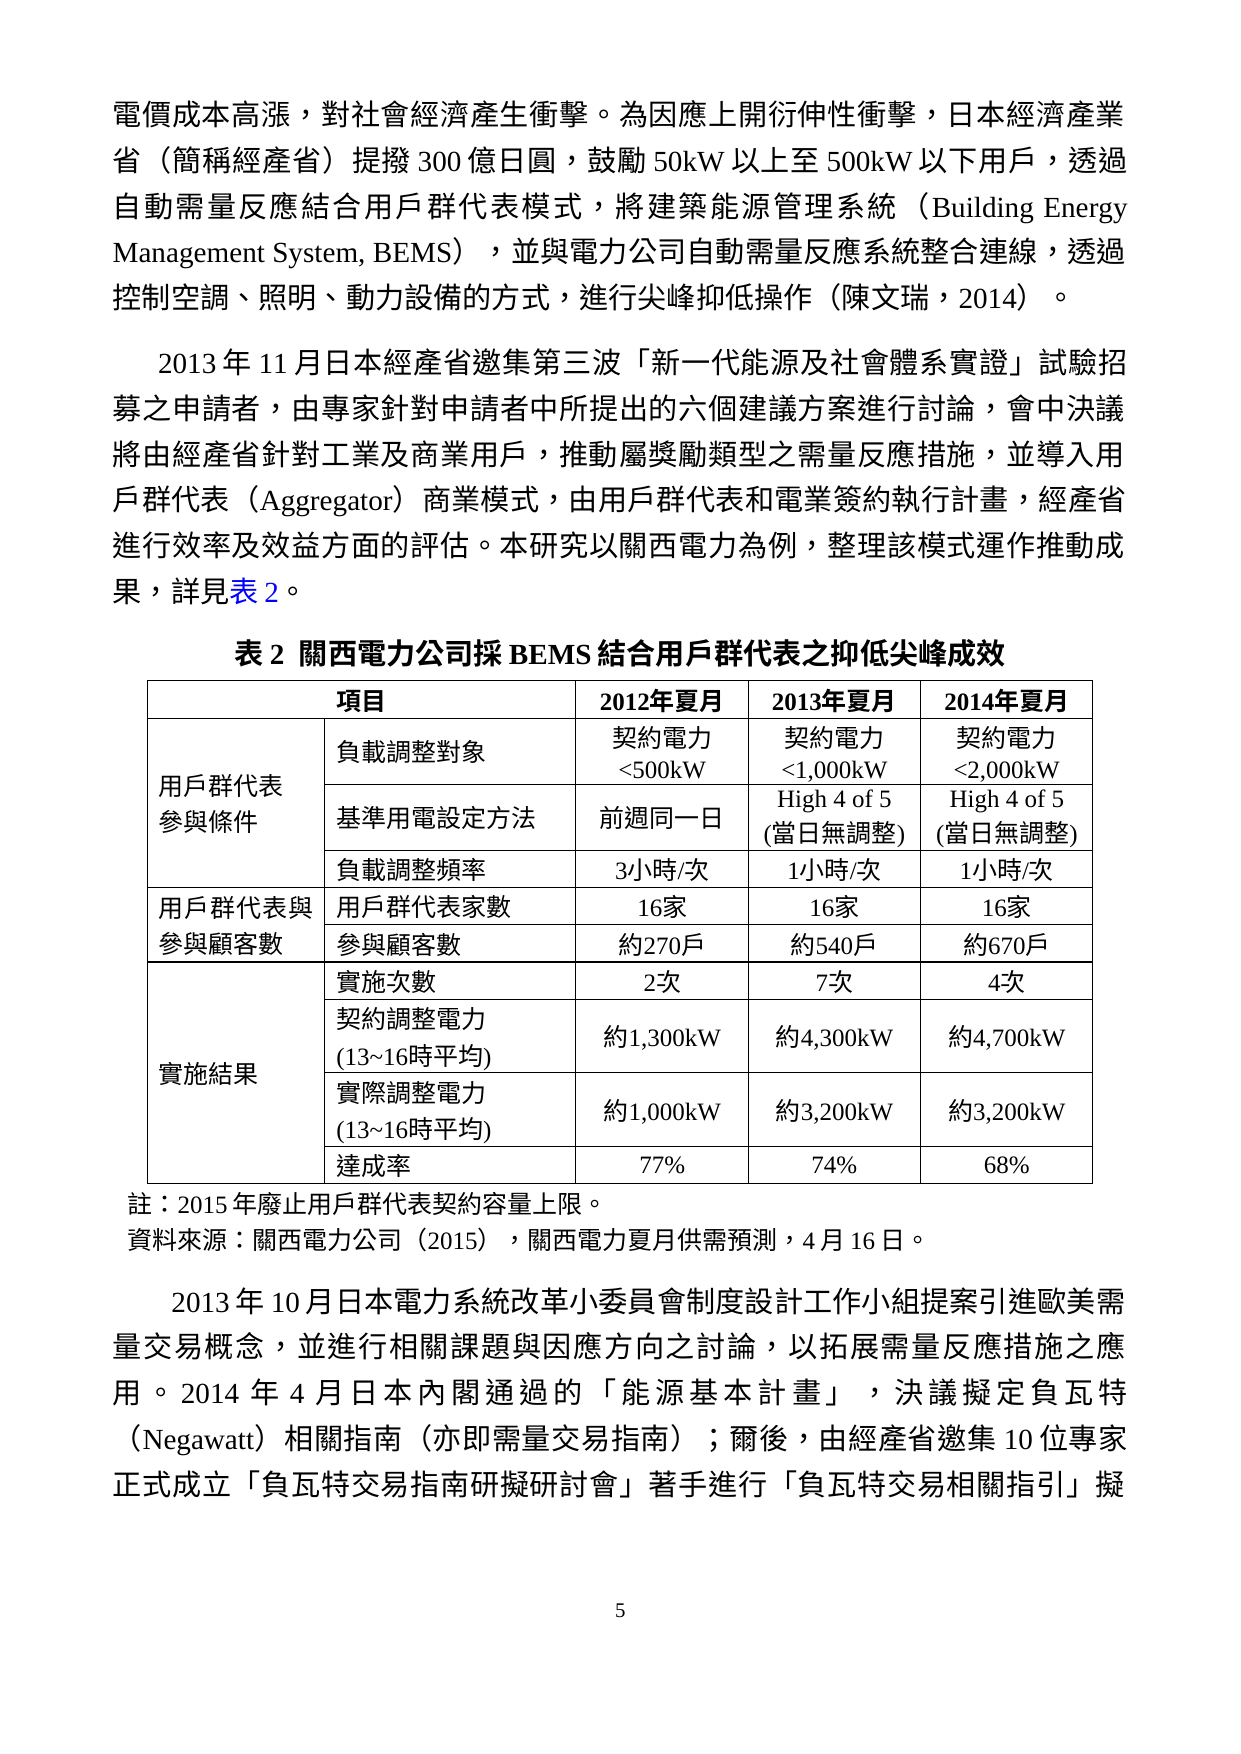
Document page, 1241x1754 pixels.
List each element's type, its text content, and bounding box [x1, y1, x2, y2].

table_cell 實際調整電力 (13~16時平均) [325, 1073, 575, 1146]
table_cell 約1,300kW [576, 1000, 748, 1072]
table_cell 約3,200kW [921, 1073, 1092, 1146]
table_header 2013年夏月 [749, 681, 920, 717]
table_cell 負載調整頻率 [325, 851, 575, 887]
table_cell 用戶群代表家數 [325, 888, 575, 924]
table_cell 實施結果 [148, 963, 324, 1183]
table_cell 2次 [576, 963, 748, 999]
table_cell 約540戶 [749, 925, 920, 961]
table_cell 16家 [576, 888, 748, 924]
table_cell 約3,200kW [749, 1073, 920, 1146]
table_cell 約4,700kW [921, 1000, 1092, 1072]
table_cell High 4 of 5 (當日無調整) [921, 785, 1092, 849]
table_cell 用戶群代表與參與顧客數 [148, 888, 324, 961]
table_cell 基準用電設定方法 [325, 785, 575, 849]
table_header 2012年夏月 [576, 681, 748, 717]
table_cell 68% [921, 1147, 1092, 1183]
table_cell 負載調整對象 [325, 719, 575, 783]
table_cell High 4 of 5 (當日無調整) [749, 785, 920, 849]
text 電價成本高漲，對社會經濟產生衝擊。為因應上開衍伸性衝擊，日本經濟產業省（簡稱經產省）提撥300億日圓，鼓勵50kW以上至500kW以下用戶，透過自動需量反應結合用戶群代表模式，將建築能源管理系統（Building Energy Management System, BEMS），並與電力公司自動需量反應系統整合連線，透過控制空調、照明、動力設備的方式，進行尖峰抑低操作（陳文瑞，2014）。 [112, 89, 1128, 318]
text 註：2015年廢止用戶群代表契約容量上限。 [127, 1184, 1128, 1220]
table_cell 實施次數 [325, 963, 575, 999]
text 資料來源：關西電力公司（2015），關西電力夏月供需預測，4月16日。 [127, 1220, 1128, 1257]
table_cell 約670戶 [921, 925, 1092, 961]
table_cell 契約電力<2,000kW [921, 719, 1092, 783]
table_cell 達成率 [325, 1147, 575, 1183]
table_cell 3小時/次 [576, 851, 748, 887]
table_cell 約1,000kW [576, 1073, 748, 1146]
table_cell 16家 [749, 888, 920, 924]
table_header 2014年夏月 [921, 681, 1092, 717]
table_cell 1小時/次 [921, 851, 1092, 887]
table_cell 4次 [921, 963, 1092, 999]
table_cell 契約電力<1,000kW [749, 719, 920, 783]
text 2013年10月日本電力系統改革小委員會制度設計工作小組提案引進歐美需量交易概念，並進行相關課題與因應方向之討論，以拓展需量反應措施之應用。2014年4月日本內閣通過的「能源基本計畫」，決議擬定負瓦特（Negawatt）相關指南（亦即需量交易指南）；爾後，由經產省邀集10位專家正式成立「負瓦特交易指南研擬研討會」著手進行「負瓦特交易相關指引」擬 [112, 1275, 1128, 1504]
table_cell 77% [576, 1147, 748, 1183]
table_cell 7次 [749, 963, 920, 999]
table_cell 用戶群代表 參與條件 [148, 719, 324, 887]
table_cell 參與顧客數 [325, 925, 575, 961]
table_cell 16家 [921, 888, 1092, 924]
text 2013年11月日本經產省邀集第三波「新一代能源及社會體系實證」試驗招募之申請者，由專家針對申請者中所提出的六個建議方案進行討論，會中決議將由經產省針對工業及商業用戶，推動屬獎勵類型之需量反應措施，並導入用戶群代表（Aggregator）商業模式，由用戶群代表和電業簽約執行計畫，經產省進行效率及效益方面的評估。本研究以關西電力為例，整理該模式運作推動成果，詳見表2。 [112, 337, 1128, 612]
table_cell 1小時/次 [749, 851, 920, 887]
table_header 項目 [148, 681, 575, 717]
table_cell 約4,300kW [749, 1000, 920, 1072]
table_cell 契約調整電力 (13~16時平均) [325, 1000, 575, 1072]
table_cell 契約電力<500kW [576, 719, 748, 783]
table_cell 74% [749, 1147, 920, 1183]
table_cell 約270戶 [576, 925, 748, 961]
table_cell 前週同一日 [576, 785, 748, 849]
text 表2 關西電力公司採BEMS結合用戶群代表之抑低尖峰成效 [112, 630, 1128, 673]
